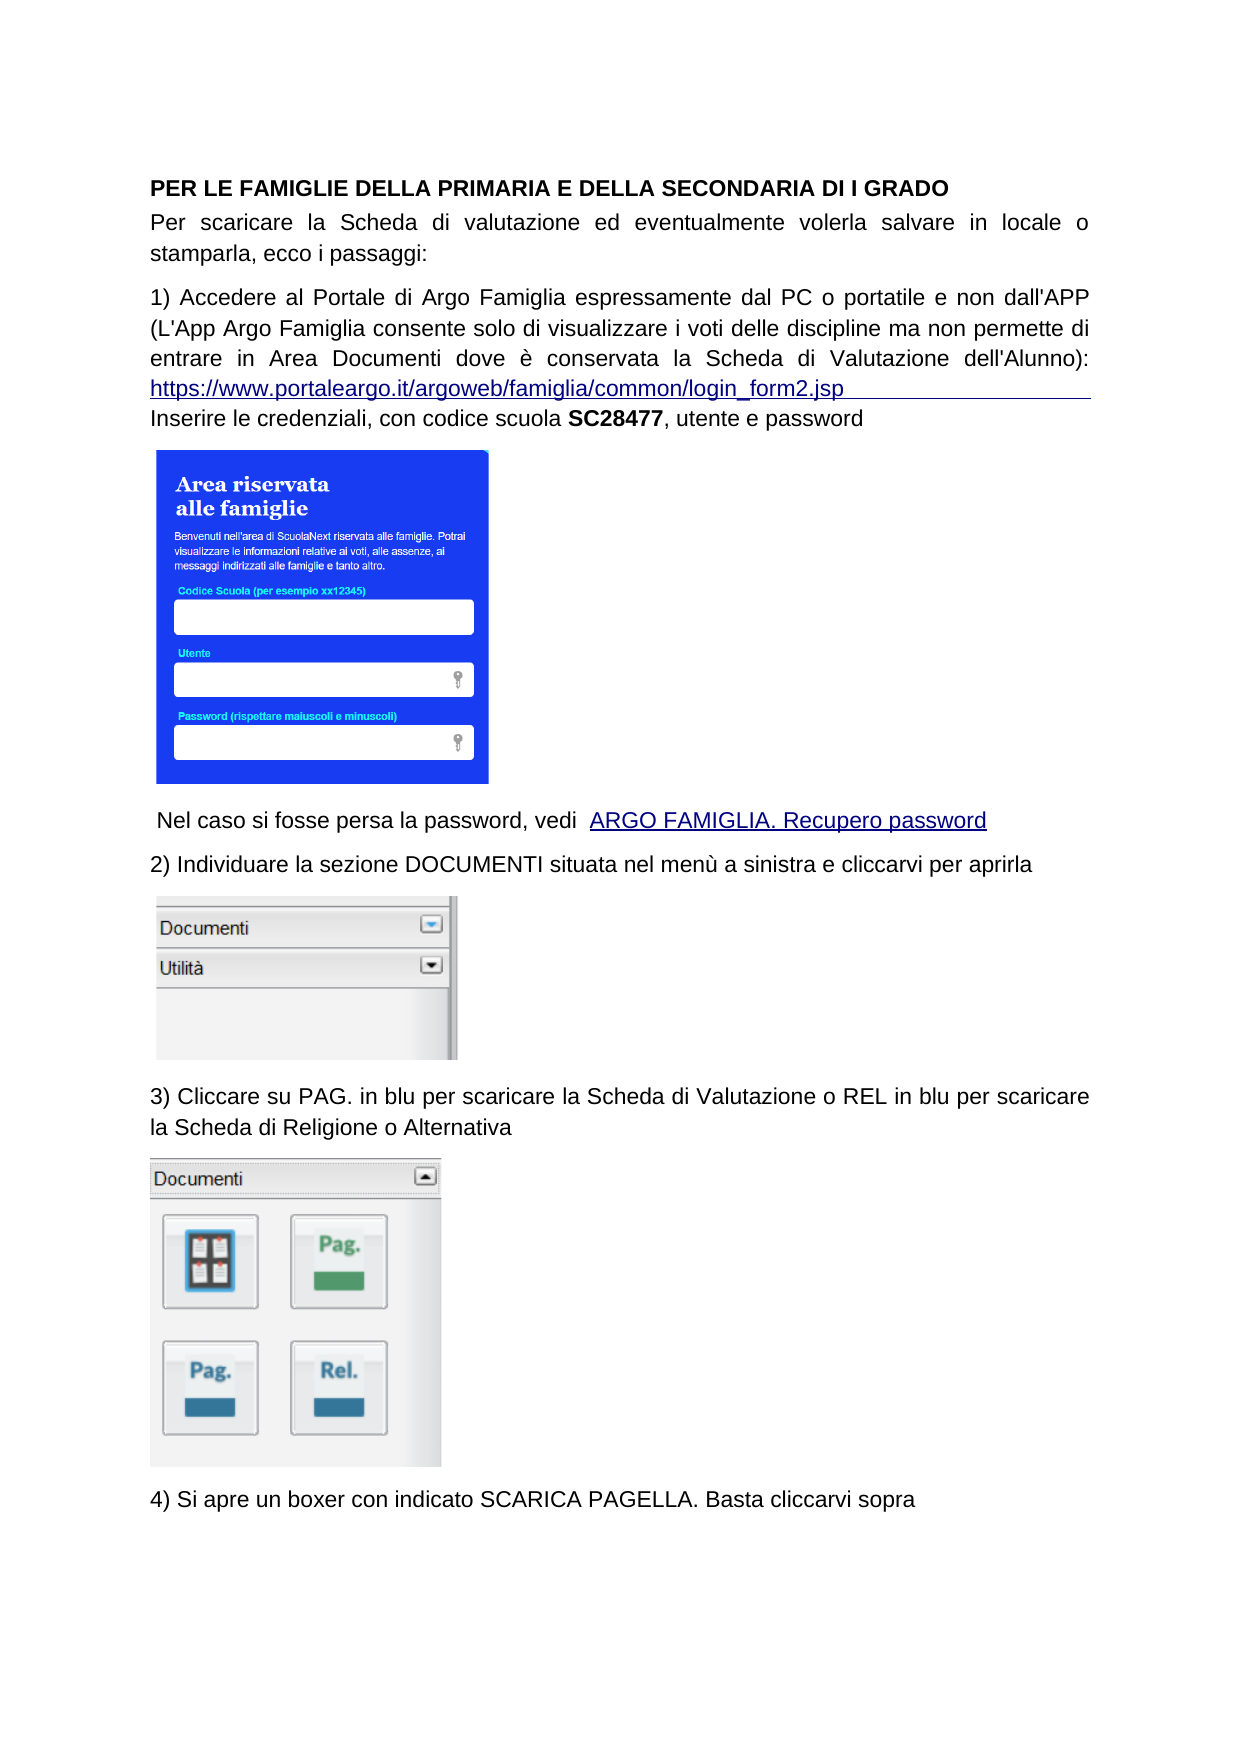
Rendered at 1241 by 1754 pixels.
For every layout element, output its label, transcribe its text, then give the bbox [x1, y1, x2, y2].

text 3) Cliccare su PAG. in blu per scaricare la Scheda di Valutazione o REL in blu per scaricare la Scheda di Religione o Alternativa [150, 1083, 1091, 1140]
text 2) Individuare la sezione DOCUMENTI situata nel menù a sinistra e cliccarvi per aprirla [150, 851, 1091, 878]
picture [156, 896, 458, 1060]
text Nel caso si fosse persa la password, vedi ARGO FAMIGLIA. Recupero password [150, 807, 1091, 833]
text Per scaricare la Scheda di valutazione ed eventualmente volerla salvare in locale o stamparla, ecco i passaggi: [150, 209, 1091, 266]
text Inserire le credenziali, con codice scuola SC28477, utente e password [150, 399, 1091, 432]
picture [156, 450, 489, 784]
text PER LE FAMIGLIE DELLA PRIMARIA E DELLA SECONDARIA DI I GRADO [150, 175, 1091, 201]
text 1) Accedere al Portale di Argo Famiglia espressamente dal PC o portatile e non dall'APP (L'App Argo Famiglia consente solo di visualizzare i voti delle discipline ma non permette di entrare in Area Documenti dove è conservata la Scheda di Valutazione dell'Alunno): https://www.portaleargo.it/argoweb/famiglia/common/login_form2.jsp [150, 284, 1091, 398]
picture [150, 1158, 442, 1467]
text 4) Si apre un boxer con indicato SCARICA PAGELLA. Basta cliccarvi sopra [150, 1486, 1091, 1512]
